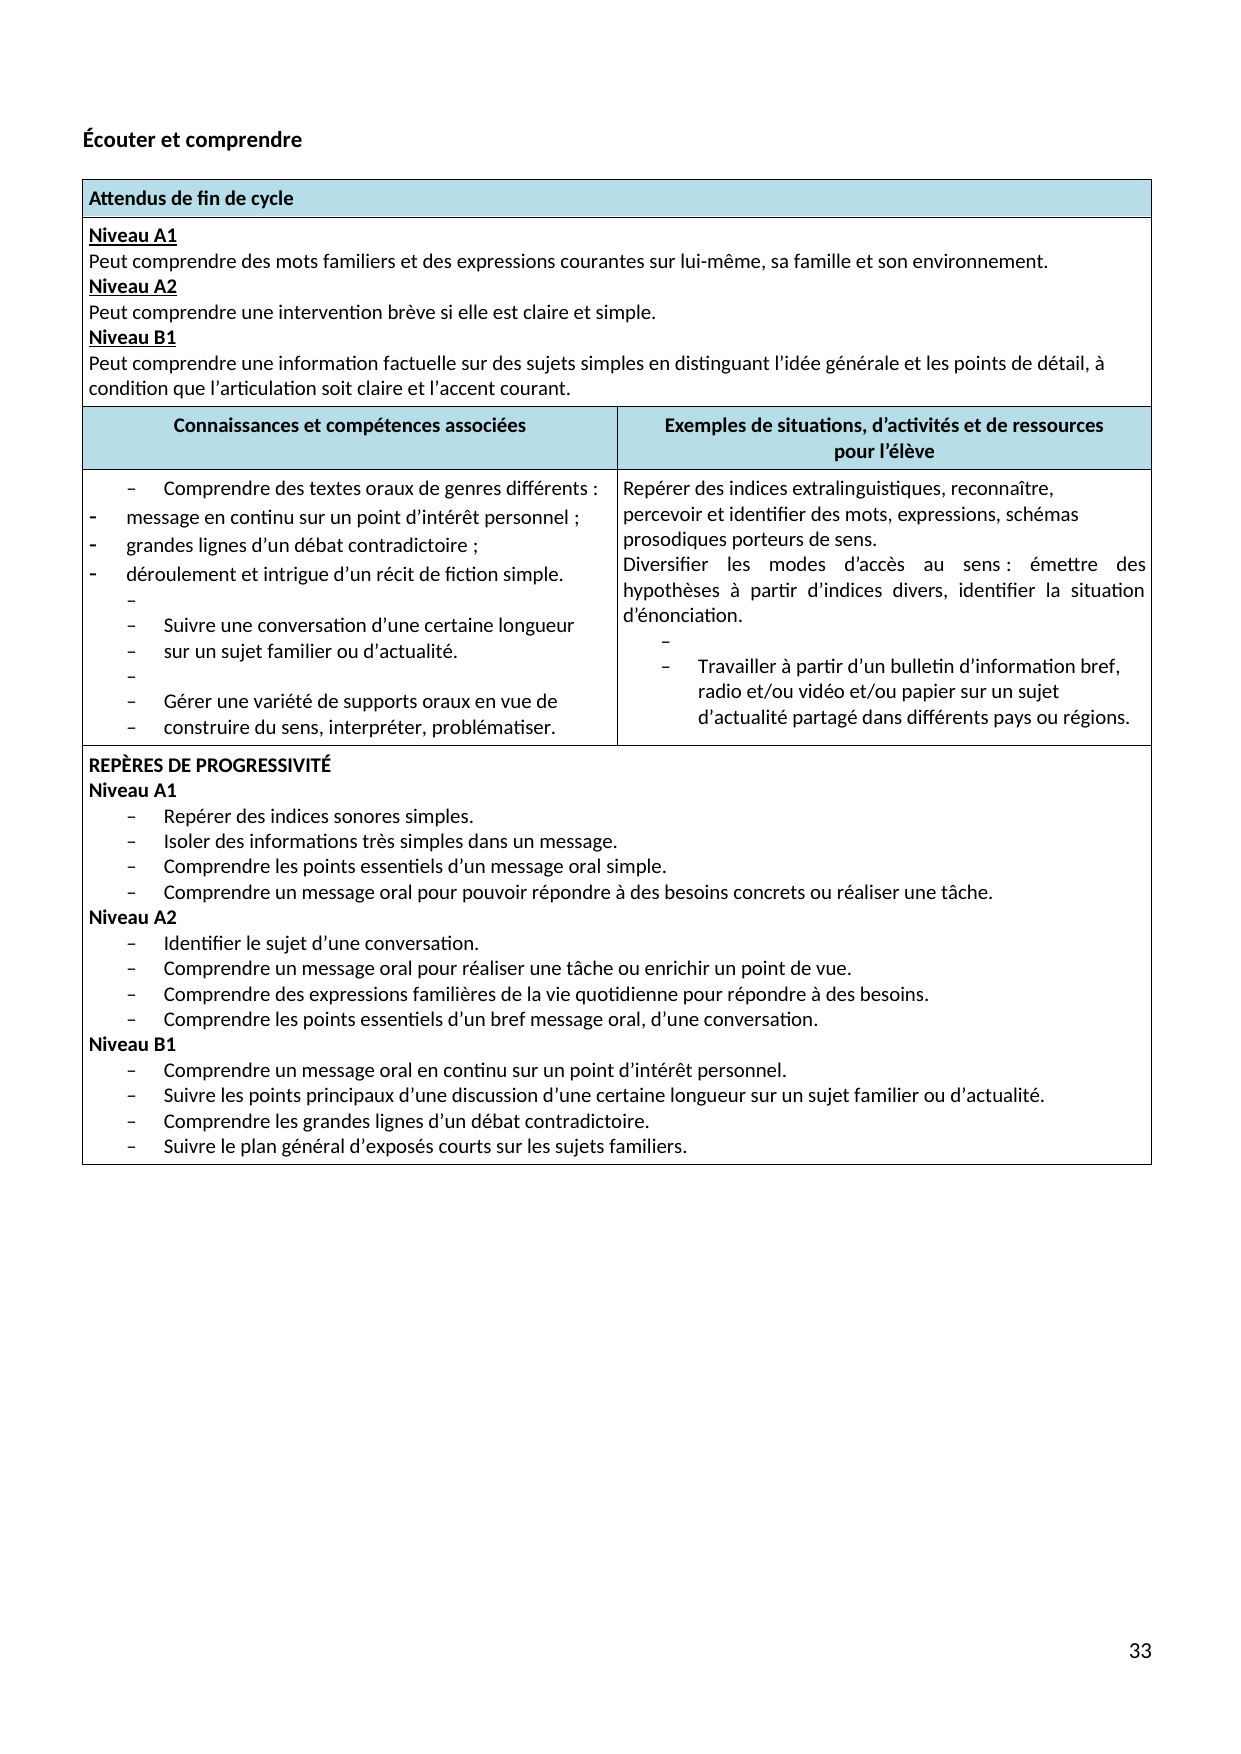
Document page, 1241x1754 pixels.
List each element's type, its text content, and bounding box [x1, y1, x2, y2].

table_cell Exemples de situations, d’activités et de ressources pour l’élève [618, 407, 1151, 469]
table_cell Repérer des indices extralinguistiques, reconnaître, percevoir et identifier des mots, expressions, schémas prosodiques porteurs de sens. Diversifier les modes d’accès au sens : émettre des hypothèses à partir d’indices divers, identifier la situation d’énonciation. Travailler à partir d’un bulletin d’information bref, radio et/ou vidéo et/ou papier sur un sujet d’actualité partagé dans différents pays ou régions. [618, 470, 1151, 745]
text Écouter et comprendre [83, 126, 1152, 153]
table_header Attendus de fin de cycle [83, 180, 1151, 216]
table_cell Comprendre des textes oraux de genres différents : message en continu sur un point d’intérêt personnel ; grandes lignes d’un débat contradictoire ; déroulement et intrigue d’un récit de fiction simple. Suivre une conversation d’une certaine longueur sur un sujet familier ou d’actualité. Gérer une variété de supports oraux en vue de construire du sens, interpréter, problématiser. [83, 470, 617, 745]
table_cell Connaissances et compétences associées [83, 407, 617, 469]
table_cell Niveau A1 Peut comprendre des mots familiers et des expressions courantes sur lui-même, sa famille et son environnement. Niveau A2 Peut comprendre une intervention brève si elle est claire et simple. Niveau B1 Peut comprendre une information factuelle sur des sujets simples en distinguant l’idée générale et les points de détail, à condition que l’articulation soit claire et l’accent courant. [83, 218, 1151, 406]
table_cell REPÈRES DE PROGRESSIVITÉ Niveau A1 Repérer des indices sonores simples. Isoler des informations très simples dans un message. Comprendre les points essentiels d’un message oral simple. Comprendre un message oral pour pouvoir répondre à des besoins concrets ou réaliser une tâche. Niveau A2 Identifier le sujet d’une conversation. Comprendre un message oral pour réaliser une tâche ou enrichir un point de vue. Comprendre des expressions familières de la vie quotidienne pour répondre à des besoins. Comprendre les points essentiels d’un bref message oral, d’une conversation. Niveau B1 Comprendre un message oral en continu sur un point d’intérêt personnel. Suivre les points principaux d’une discussion d’une certaine longueur sur un sujet familier ou d’actualité. Comprendre les grandes lignes d’un débat contradictoire. Suivre le plan général d’exposés courts sur les sujets familiers. [83, 746, 1151, 1164]
